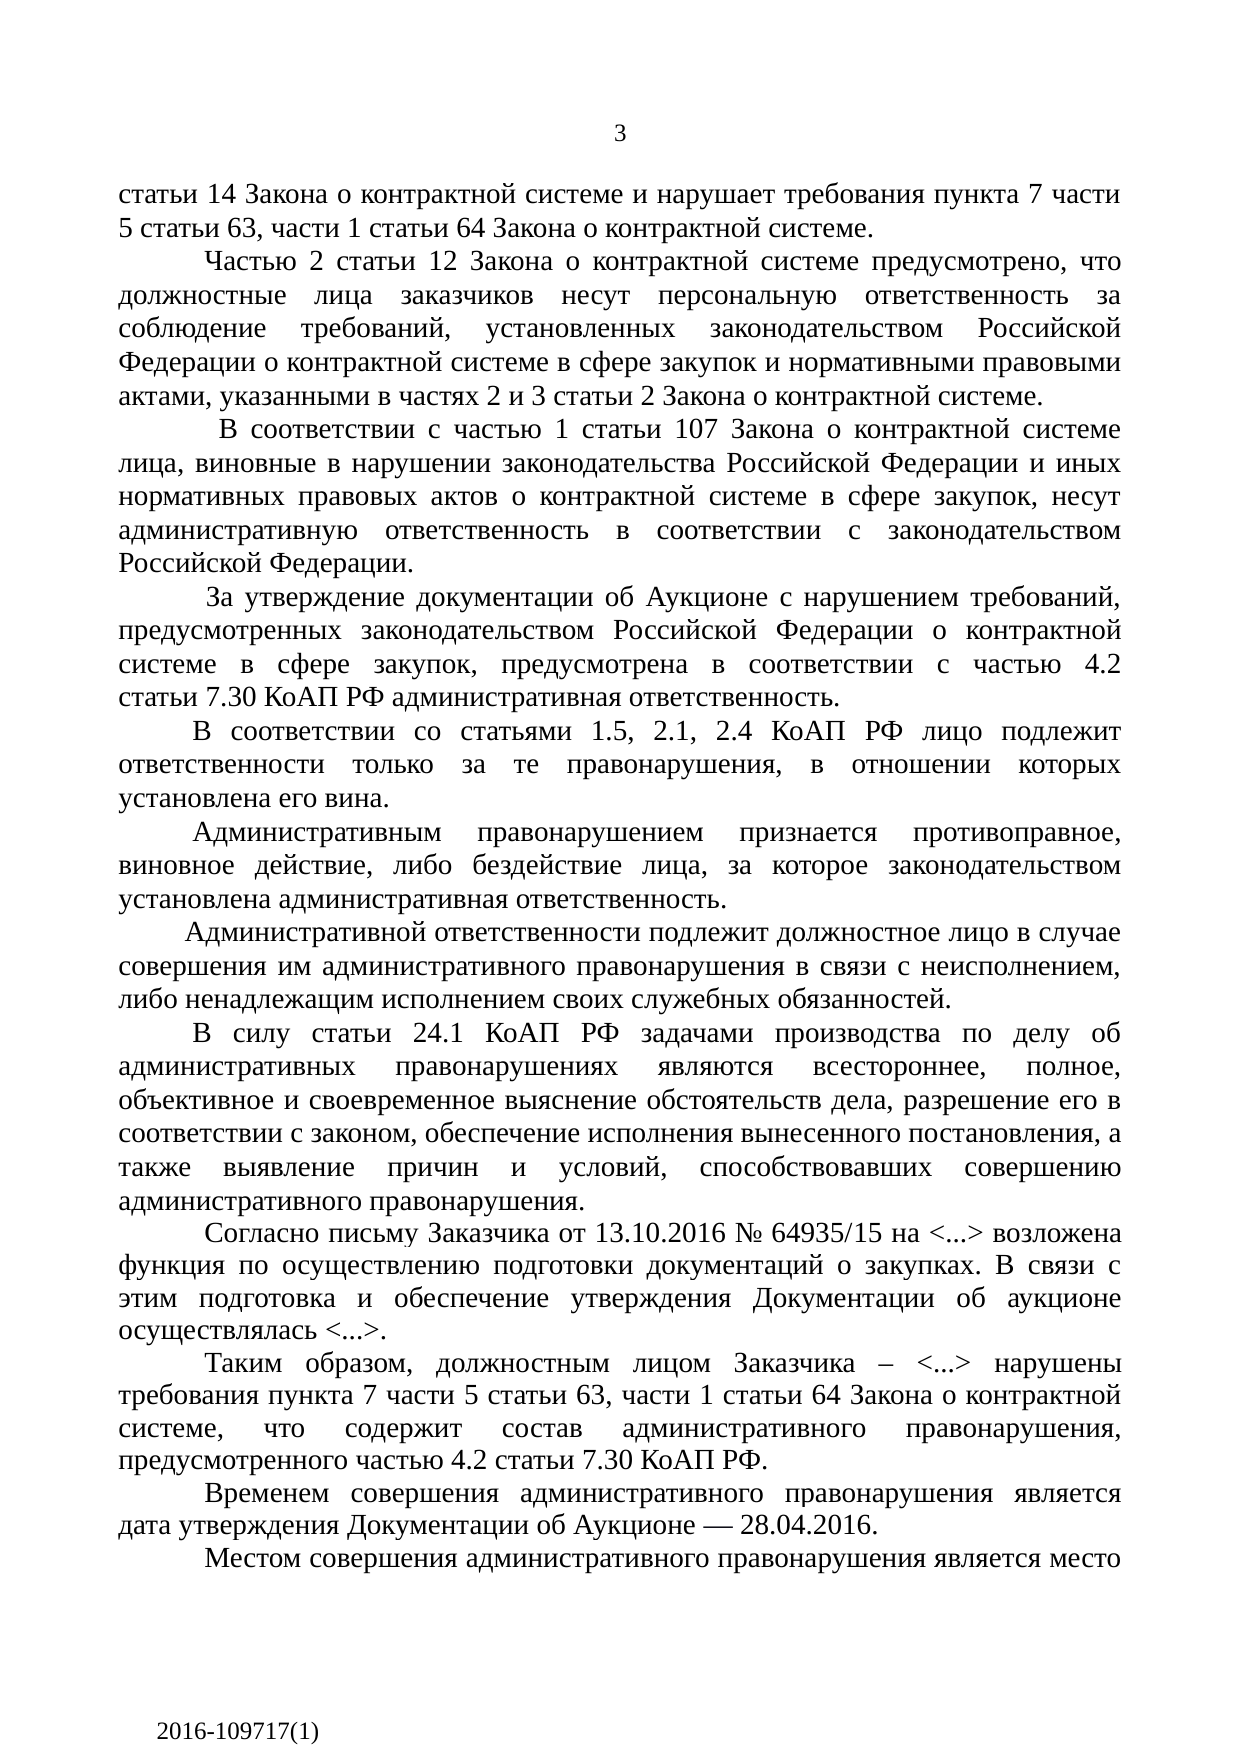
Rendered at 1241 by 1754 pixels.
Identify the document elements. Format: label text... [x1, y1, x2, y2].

text В соответствии со статьями 1.5, 2.1, 2.4 КоАП РФ лицо подлежит ответственности только за те правонарушения, в отношении которых установлена его вина. [118, 713, 1122, 814]
text Согласно письму Заказчика от 13.10.2016 № 64935/15 на <...> возложена функция по осуществлению подготовки документаций о закупках. В связи с этим подготовка и обеспечение утверждения Документации об аукционе осуществлялась <...>. [118, 1216, 1122, 1346]
text Частью 2 статьи 12 Закона о контрактной системе предусмотрено, что должностные лица заказчиков несут персональную ответственность за соблюдение требований, установленных законодательством Российской Федерации о контрактной системе в сфере закупок и нормативными правовыми актами, указанными в частях 2 и 3 статьи 2 Закона о контрактной системе. [118, 243, 1122, 411]
text Административной ответственности подлежит должностное лицо в случае совершения им административного правонарушения в связи с неисполнением, либо ненадлежащим исполнением своих служебных обязанностей. [118, 914, 1122, 1015]
text статьи 14 Закона о контрактной системе и нарушает требования пункта 7 части 5 статьи 63, части 1 статьи 64 Закона о контрактной системе. [118, 176, 1122, 243]
text Таким образом, должностным лицом Заказчика – <...> нарушены требования пункта 7 части 5 статьи 63, части 1 статьи 64 Закона о контрактной системе, что содержит состав административного правонарушения, предусмотренного частью 4.2 статьи 7.30 КоАП РФ. [118, 1346, 1122, 1476]
text В силу статьи 24.1 КоАП РФ задачами производства по делу об административных правонарушениях являются всестороннее, полное, объективное и своевременное выяснение обстоятельств дела, разрешение его в соответствии с законом, обеспечение исполнения вынесенного постановления, а также выявление причин и условий, способствовавших совершению административного правонарушения. [118, 1015, 1122, 1216]
text Местом совершения административного правонарушения является место [118, 1541, 1122, 1574]
text За утверждение документации об Аукционе с нарушением требований, предусмотренных законодательством Российской Федерации о контрактной системе в сфере закупок, предусмотрена в соответствии с частью 4.2 статьи 7.30 КоАП РФ административная ответственность. [118, 579, 1122, 713]
text В соответствии с частью 1 статьи 107 Закона о контрактной системе лица, виновные в нарушении законодательства Российской Федерации и иных нормативных правовых актов о контрактной системе в сфере закупок, несут административную ответственность в соответствии с законодательством Российской Федерации. [118, 411, 1122, 579]
text Временем совершения административного правонарушения является дата утверждения Документации об Аукционе — 28.04.2016. [118, 1476, 1122, 1541]
text Административным правонарушением признается противоправное, виновное действие, либо бездействие лица, за которое законодательством установлена административная ответственность. [118, 814, 1122, 914]
